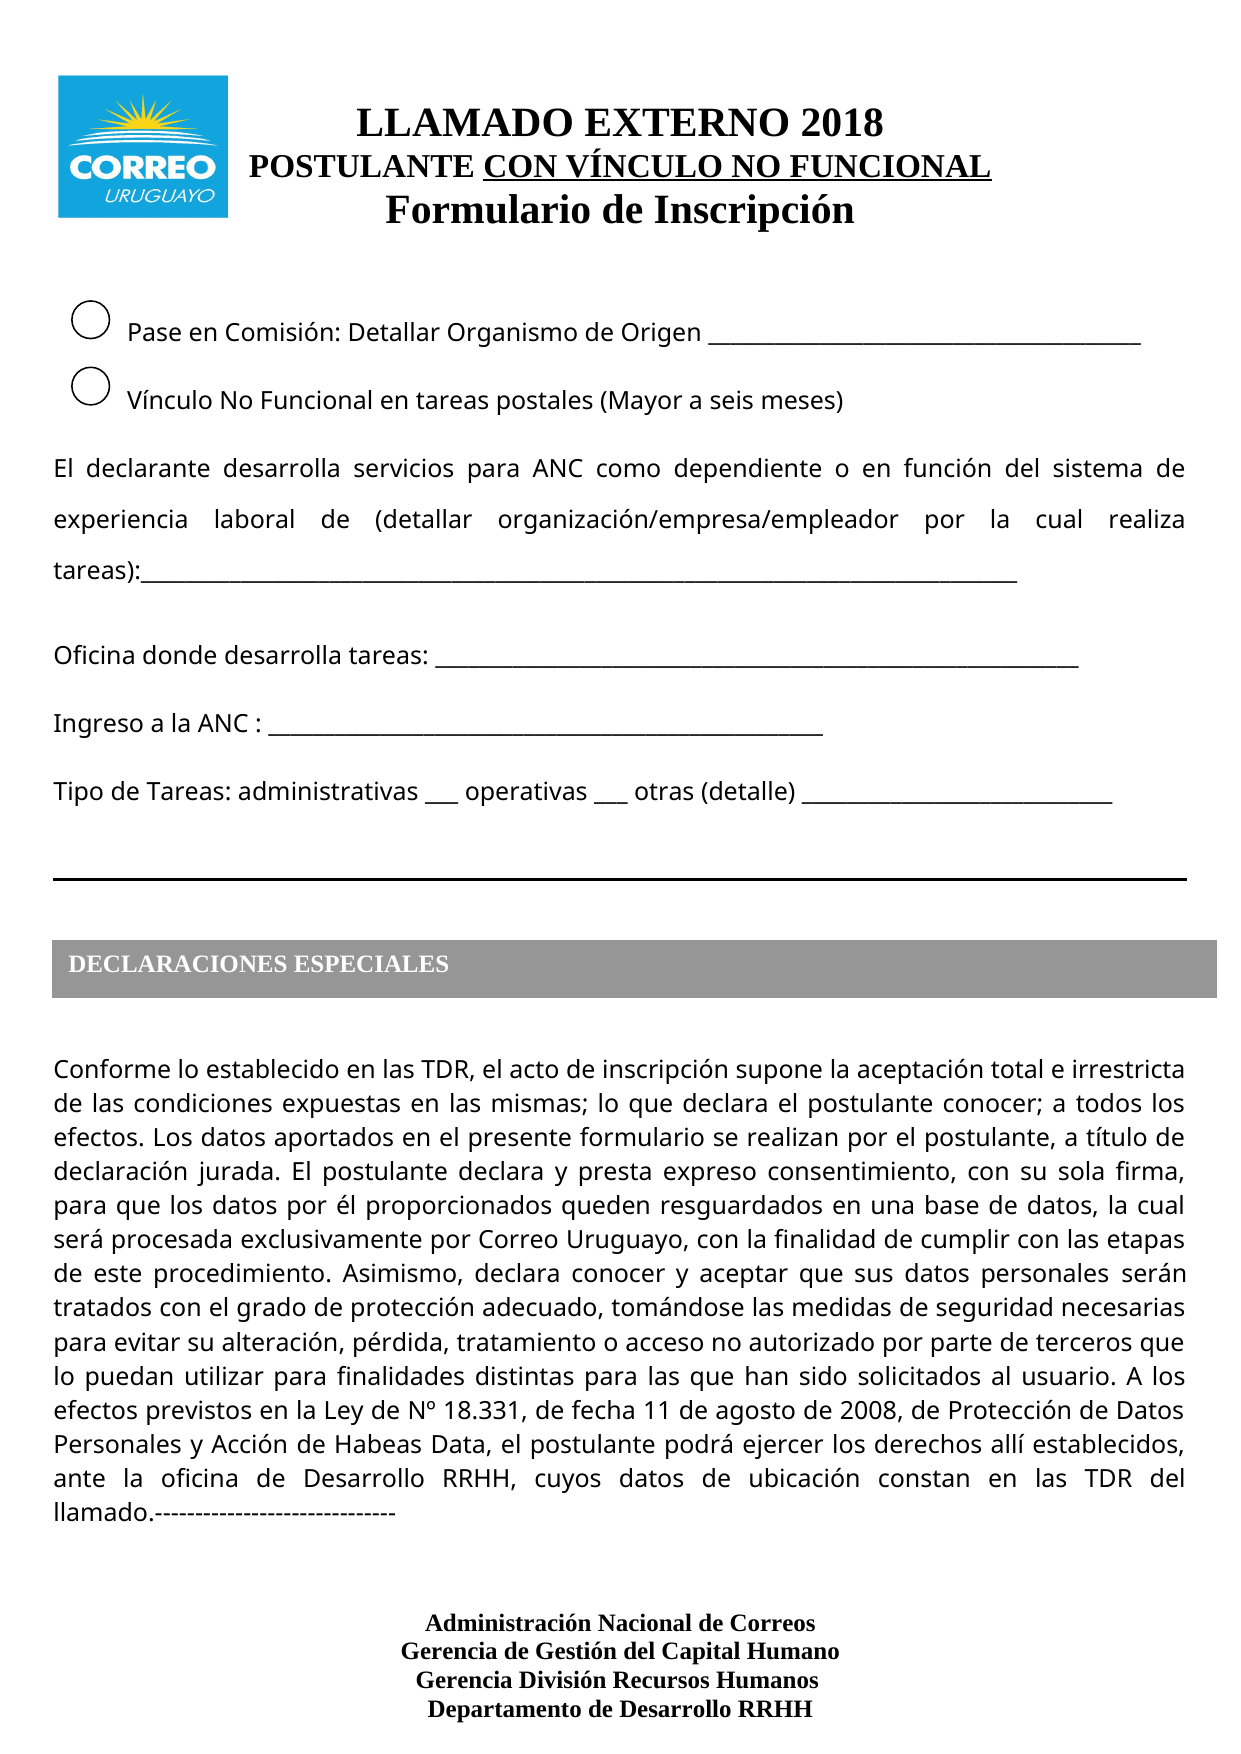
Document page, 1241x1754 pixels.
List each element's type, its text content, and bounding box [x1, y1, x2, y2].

text Conforme lo establecido en las TDR, el acto de inscripción supone la aceptación total e irrestricta de las condiciones expuestas en las mismas; lo que declara el postulante conocer; a todos los efectos. Los datos aportados en el presente formulario se realizan por el postulante, a título de declaración jurada. El postulante declara y presta expreso consentimiento, con su sola firma, para que los datos por él proporcionados queden resguardados en una base de datos, la cual será procesada exclusivamente por Correo Uruguayo, con la finalidad de cumplir con las etapas de este procedimiento. Asimismo, declara conocer y aceptar que sus datos personales serán tratados con el grado de protección adecuado, tomándose las medidas de seguridad necesarias para evitar su alteración, pérdida, tratamiento o acceso no autorizado por parte de terceros que lo puedan utilizar para finalidades distintas para las que han sido solicitados al usuario. A los efectos previstos en la Ley de Nº 18.331, de fecha 11 de agosto de 2008, de Protección de Datos Personales y Acción de Habeas Data, el postulante podrá ejercer los derechos allí establecidos, ante la oficina de Desarrollo RRHH, cuyos datos de ubicación constan en las TDR del llamado.------------------------------ [53, 1052, 1187, 1528]
picture [53, 72, 233, 222]
text Tipo de Tareas: administrativas ___ operativas ___ otras (detalle) ____________________________ [53, 774, 1187, 808]
text Vínculo No Funcional en tareas postales (Mayor a seis meses) [53, 382, 1187, 416]
text Ingreso a la ANC : __________________________________________________ [53, 706, 1187, 740]
text Pase en Comisión: Detallar Organismo de Origen _______________________________________ [53, 314, 1187, 348]
text DECLARACIONES ESPECIALES [68, 949, 1201, 978]
text El declarante desarrolla servicios para ANC como dependiente o en función del sistema de experiencia laboral de (detallar organización/empresa/empleador por la cual realiza tareas):_______________________________________________________________________________ [53, 451, 1187, 587]
text Oficina donde desarrolla tareas: __________________________________________________________ [53, 638, 1187, 672]
